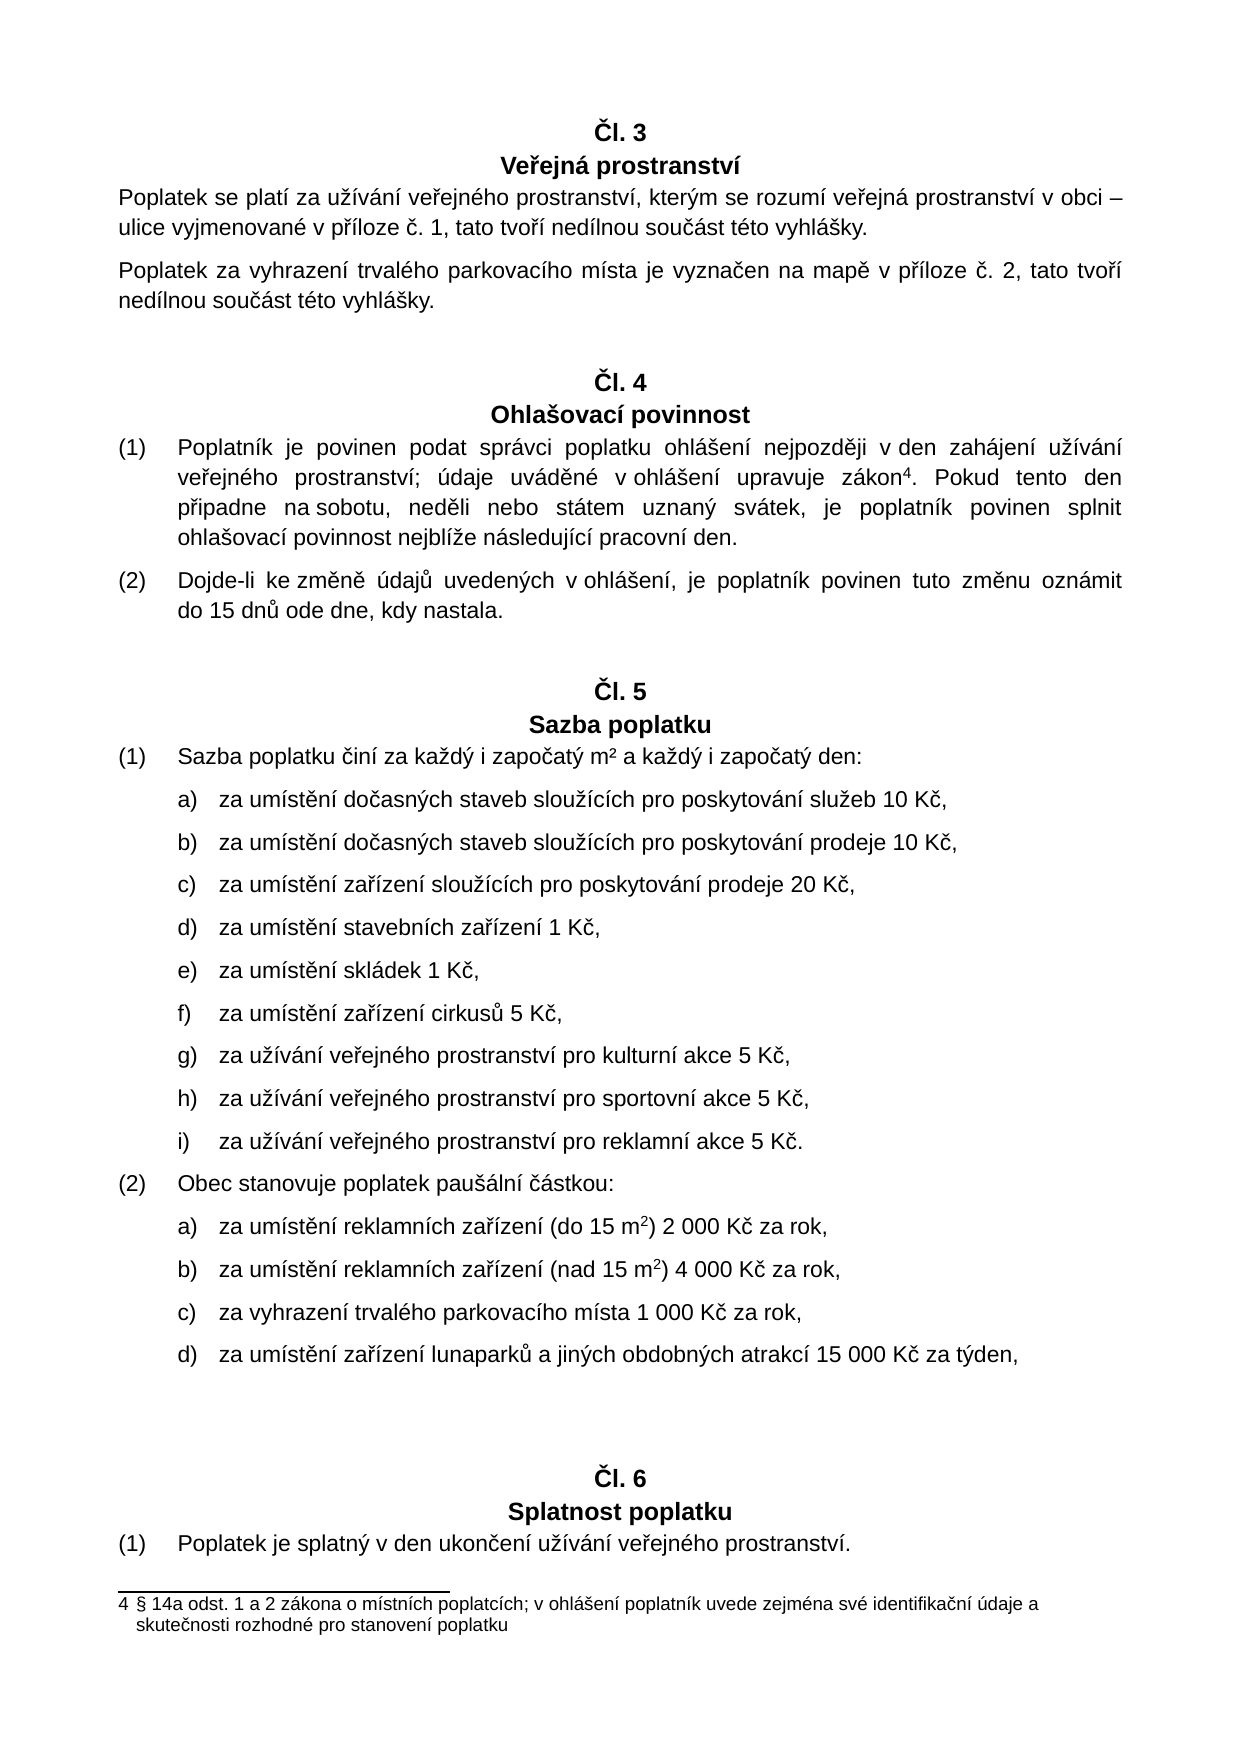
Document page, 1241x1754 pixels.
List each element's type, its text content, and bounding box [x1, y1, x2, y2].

list za umístění zařízení lunaparků a jiných obdobných atrakcí 15 000 Kč za týden, [177, 1341, 1122, 1368]
list za umístění reklamních zařízení (nad 15 m2) 4 000 Kč za rok, [177, 1256, 1122, 1282]
list Sazba poplatku činí za každý i započatý m² a každý i započatý den: [118, 743, 1122, 770]
list za užívání veřejného prostranství pro sportovní akce 5 Kč, [177, 1085, 1122, 1111]
subtitle Čl. 5 Sazba poplatku [118, 677, 1122, 739]
text Poplatek za vyhrazení trvalého parkovacího místa je vyznačen na mapě v příloze č. 2, tato tvoří nedílnou součást této vyhlášky. [118, 257, 1122, 314]
subtitle Čl. 3 Veřejná prostranství [118, 118, 1122, 180]
list Poplatník je povinen podat správci poplatku ohlášení nejpozději v den zahájení užívání veřejného prostranství; údaje uváděné v ohlášení upravuje zákon. Pokud tento den připadne na sobotu, neděli nebo státem uznaný svátek, je poplatník povinen splnit ohlašovací povinnost nejblíže následující pracovní den. [118, 433, 1122, 551]
list za umístění stavebních zařízení 1 Kč, [177, 914, 1122, 941]
list za umístění dočasných staveb sloužících pro poskytování prodeje 10 Kč, [177, 829, 1122, 855]
list Dojde-li ke změně údajů uvedených v ohlášení, je poplatník povinen tuto změnu oznámit do 15 dnů ode dne, kdy nastala. [118, 567, 1122, 623]
list za užívání veřejného prostranství pro kulturní akce 5 Kč, [177, 1042, 1122, 1069]
list za umístění zařízení cirkusů 5 Kč, [177, 999, 1122, 1026]
list za užívání veřejného prostranství pro reklamní akce 5 Kč. [177, 1128, 1122, 1154]
list Poplatek je splatný v den ukončení užívání veřejného prostranství. [118, 1530, 1122, 1557]
list za umístění dočasných staveb sloužících pro poskytování služeb 10 Kč, [177, 786, 1122, 812]
list za vyhrazení trvalého parkovacího místa 1 000 Kč za rok, [177, 1298, 1122, 1325]
list za umístění skládek 1 Kč, [177, 957, 1122, 983]
subtitle Čl. 6 Splatnost poplatku [118, 1464, 1122, 1526]
subtitle Čl. 4 Ohlašovací povinnost [118, 367, 1122, 429]
list za umístění reklamních zařízení (do 15 m2) 2 000 Kč za rok, [177, 1213, 1122, 1239]
list Obec stanovuje poplatek paušální částkou: [118, 1170, 1122, 1197]
list za umístění zařízení sloužících pro poskytování prodeje 20 Kč, [177, 871, 1122, 898]
list § 14a odst. 1 a 2 zákona o místních poplatcích; v ohlášení poplatník uvede zejména své identifikační údaje a skutečnosti rozhodné pro stanovení poplatku [118, 1592, 1122, 1635]
text Poplatek se platí za užívání veřejného prostranství, kterým se rozumí veřejná prostranství v obci – ulice vyjmenované v příloze č. 1, tato tvoří nedílnou součást této vyhlášky. [118, 184, 1122, 241]
